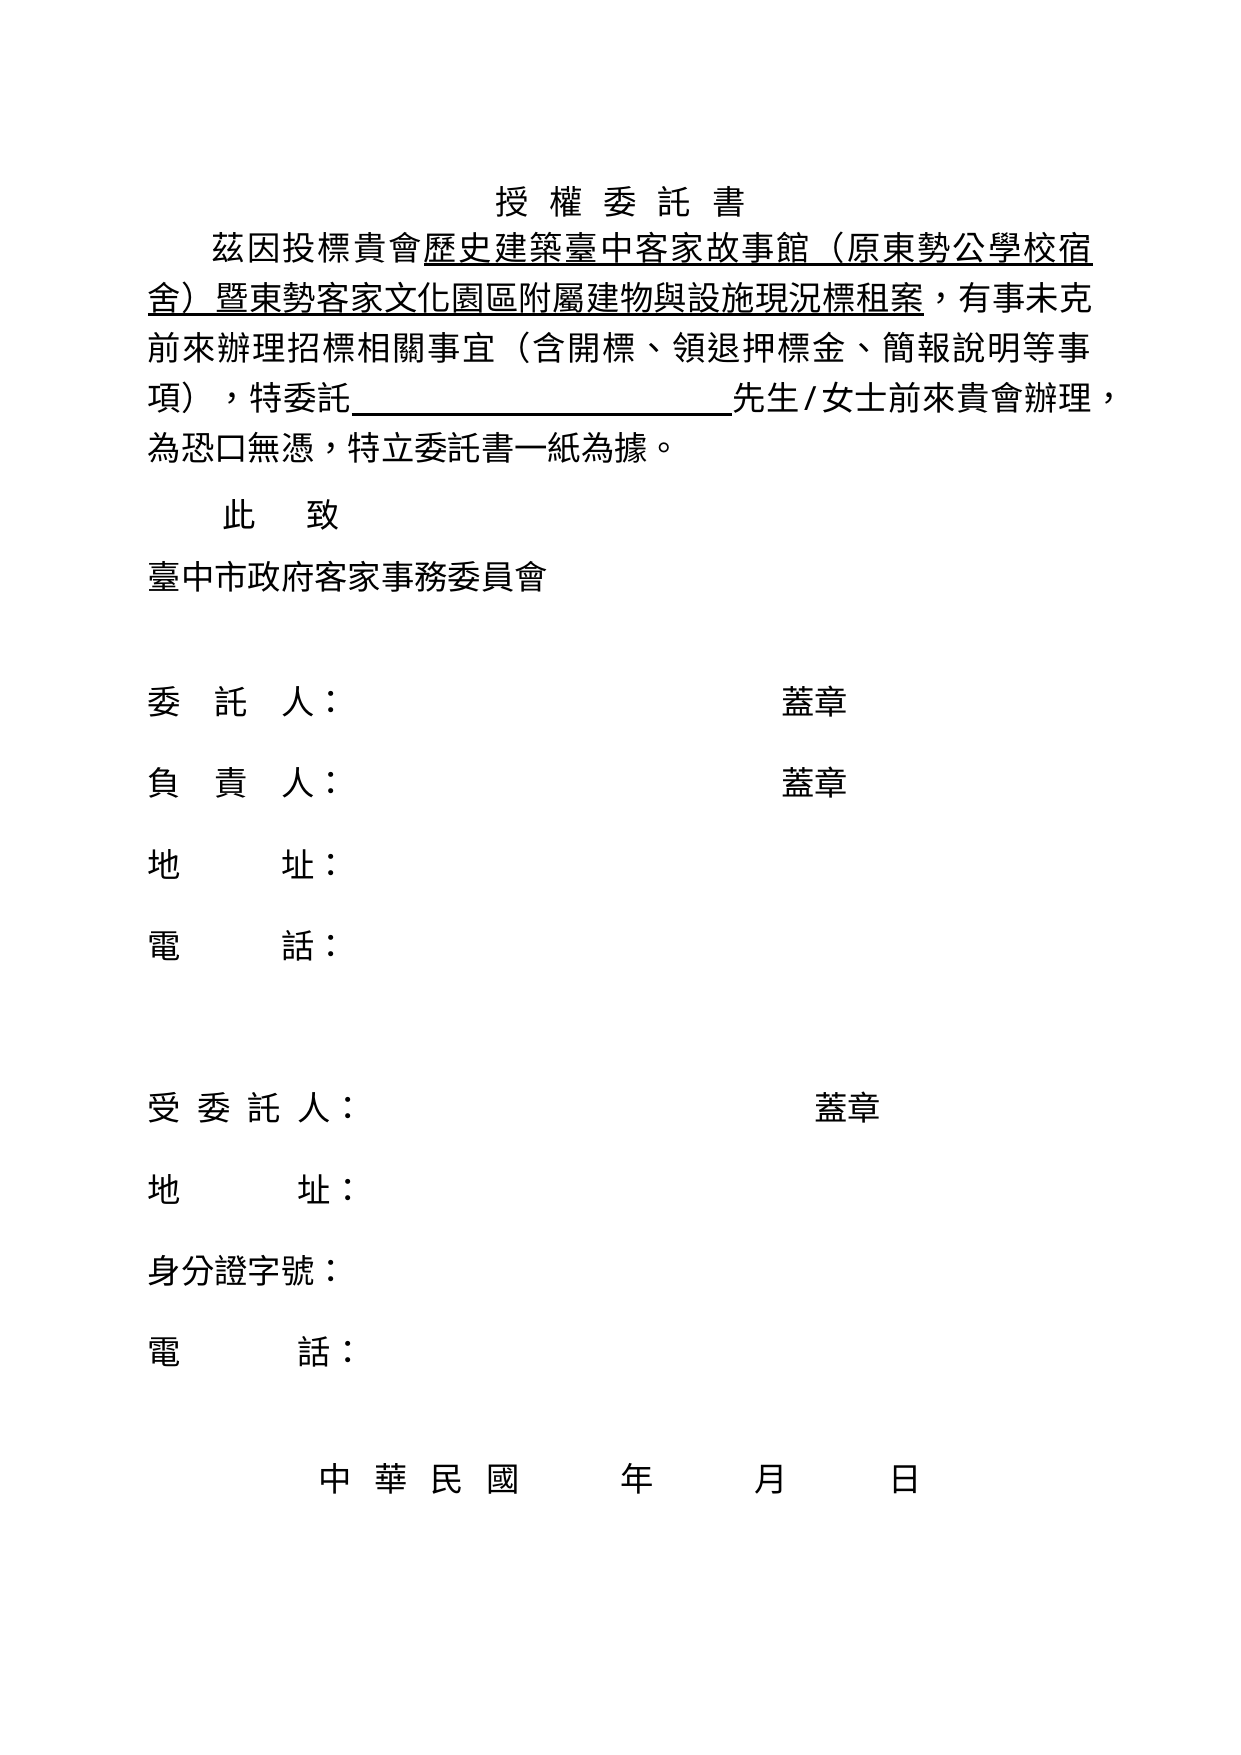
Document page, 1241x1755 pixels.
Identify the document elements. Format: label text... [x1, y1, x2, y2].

text 臺中市政府客家事務委員會 [148, 533, 1093, 596]
text 電 話： [148, 902, 1093, 964]
text 負 責 人： 蓋章 [148, 739, 1093, 802]
text 地 址： [148, 1146, 1093, 1208]
text 受 委 託 人： 蓋章 [148, 1064, 1093, 1127]
text 此 致 [223, 471, 1093, 533]
text 身分證字號： [148, 1227, 1093, 1289]
text 電 話： [148, 1308, 1093, 1371]
text 茲因投標貴會歷史建築臺中客家故事館（原東勢公學校宿舍）暨東勢客家文化園區附屬建物與設施現況標租案，有事未克前來辦理招標相關事宜（含開標、領退押標金、簡報說明等事項），特委託 先生/女士前來貴會辦理，為恐口無憑，特立委託書一紙為據。 [148, 221, 1093, 471]
text 中華民國 年 月 日 [148, 1435, 1093, 1497]
text 委 託 人： 蓋章 [148, 658, 1093, 721]
text 授權委託書 [148, 158, 1093, 221]
text 地 址： [148, 821, 1093, 883]
